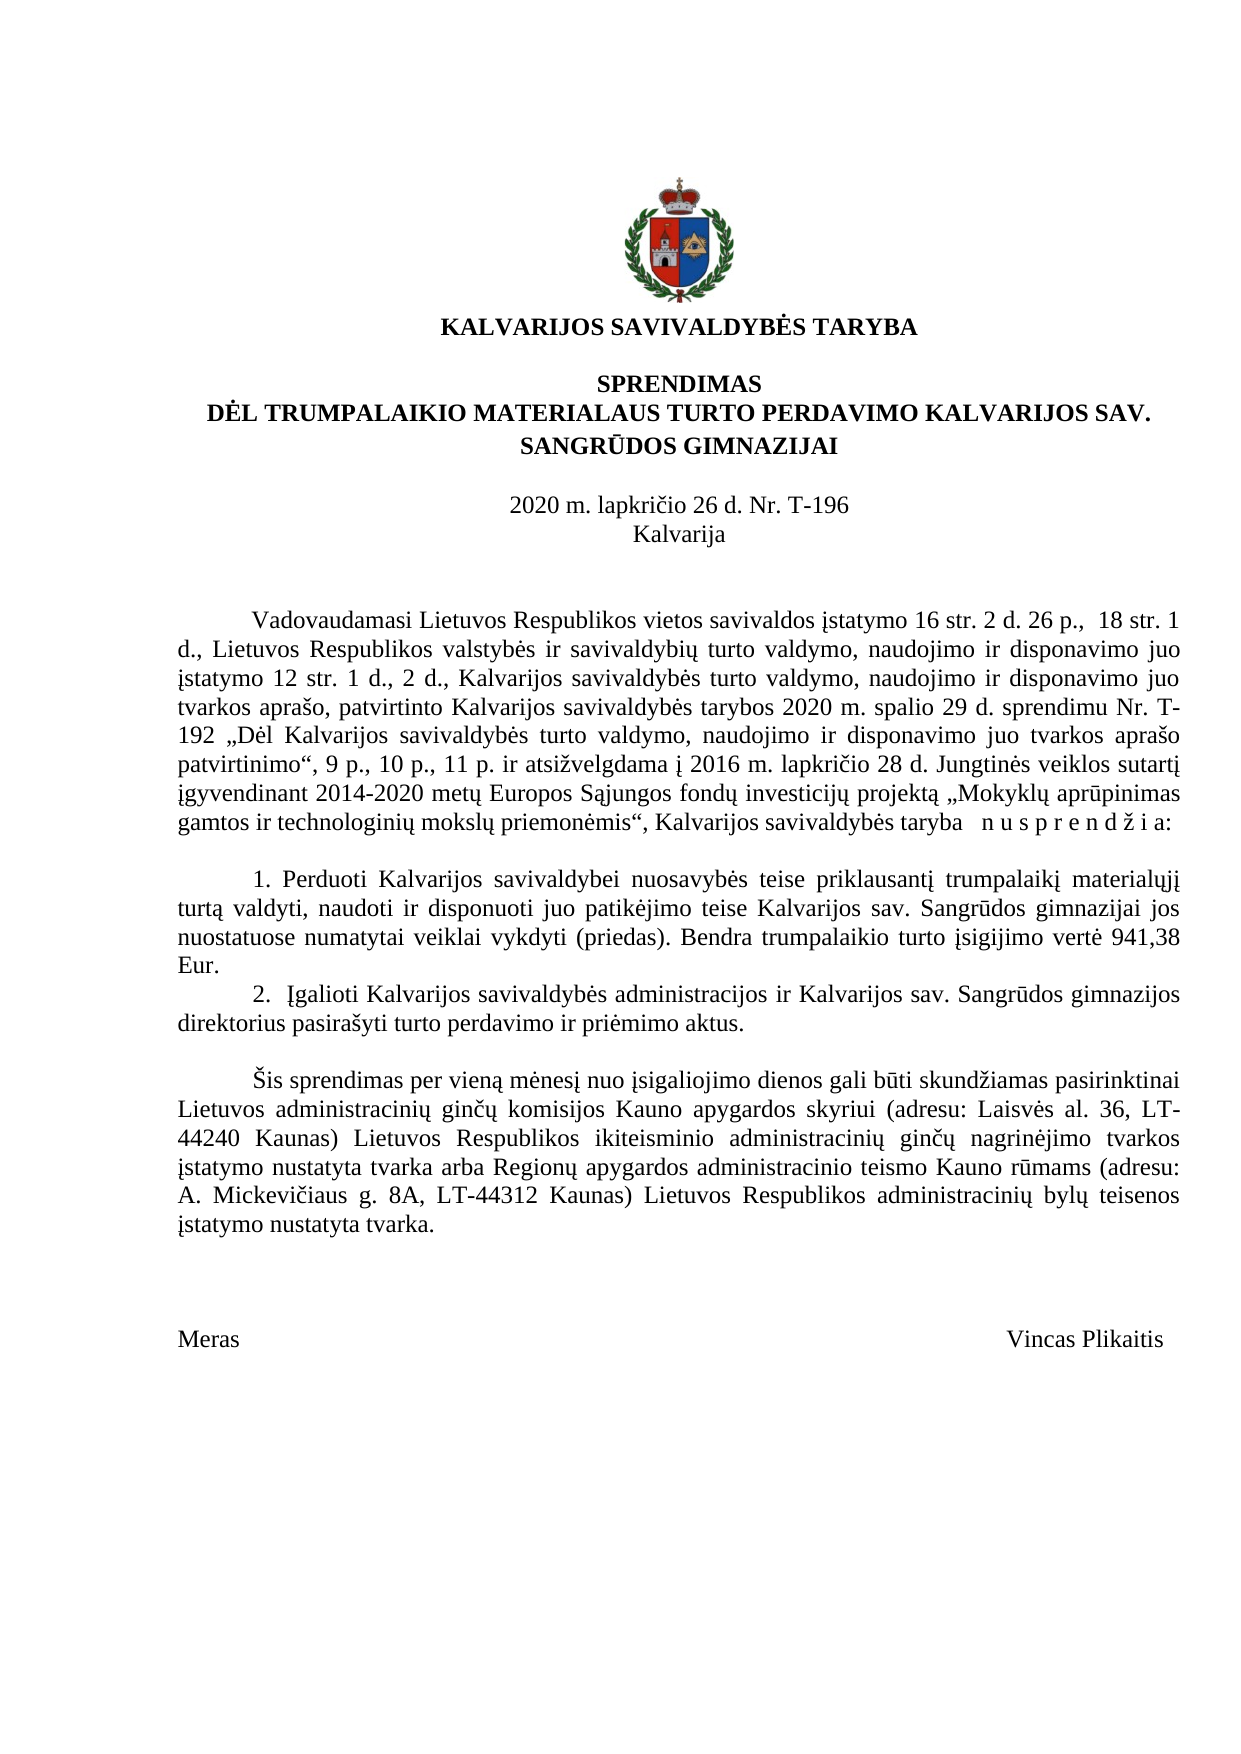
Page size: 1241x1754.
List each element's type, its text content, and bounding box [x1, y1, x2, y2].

text 2. Įgalioti Kalvarijos savivaldybės administracijos ir Kalvarijos sav. Sangrūdos gimnazijos direktorius pasirašyti turto perdavimo ir priėmimo aktus. [177, 979, 1181, 1037]
text 1. Perduoti Kalvarijos savivaldybei nuosavybės teise priklausantį trumpalaikį materialųjį turtą valdyti, naudoti ir disponuoti juo patikėjimo teise Kalvarijos sav. Sangrūdos gimnazijai jos nuostatuose numatytai veiklai vykdyti (priedas). Bendra trumpalaikio turto įsigijimo vertė 941,38 Eur. [177, 864, 1181, 979]
text SPRENDIMAS [177, 369, 1181, 398]
text Kalvarija [177, 519, 1181, 548]
text Meras Vincas Plikaitis [177, 1324, 1181, 1353]
text DĖL TRUMPALAIKIO MATERIALAUS TURTO PERDAVIMO KALVARIJOS SAV. SANGRŪDOS GIMNAZIJAI [177, 398, 1181, 460]
text Vadovaudamasi Lietuvos Respublikos vietos savivaldos įstatymo 16 str. 2 d. 26 p., 18 str. 1 d., Lietuvos Respublikos valstybės ir savivaldybių turto valdymo, naudojimo ir disponavimo juo įstatymo 12 str. 1 d., 2 d., Kalvarijos savivaldybės turto valdymo, naudojimo ir disponavimo juo tvarkos aprašo, patvirtinto Kalvarijos savivaldybės tarybos 2020 m. spalio 29 d. sprendimu Nr. T-192 „Dėl Kalvarijos savivaldybės turto valdymo, naudojimo ir disponavimo juo tvarkos aprašo patvirtinimo“, 9 p., 10 p., 11 p. ir atsižvelgdama į 2016 m. lapkričio 28 d. Jungtinės veiklos sutartį įgyvendinant 2014-2020 metų Europos Sąjungos fondų investicijų projektą „Mokyklų aprūpinimas gamtos ir technologinių mokslų priemonėmis“, Kalvarijos savivaldybės taryba n u s p r e n d ž i a: [177, 605, 1181, 835]
text KALVARIJOS SAVIVALDYBĖS TARYBA [177, 312, 1181, 341]
text 2020 m. lapkričio 26 d. Nr. T-196 [177, 490, 1181, 519]
text Šis sprendimas per vieną mėnesį nuo įsigaliojimo dienos gali būti skundžiamas pasirinktinai Lietuvos administracinių ginčų komisijos Kauno apygardos skyriui (adresu: Laisvės al. 36, LT-44240 Kaunas) Lietuvos Respublikos ikiteisminio administracinių ginčų nagrinėjimo tvarkos įstatymo nustatyta tvarka arba Regionų apygardos administracinio teismo Kauno rūmams (adresu: A. Mickevičiaus g. 8A, LT-44312 Kaunas) Lietuvos Respublikos administracinių bylų teisenos įstatymo nustatyta tvarka. [177, 1065, 1181, 1238]
